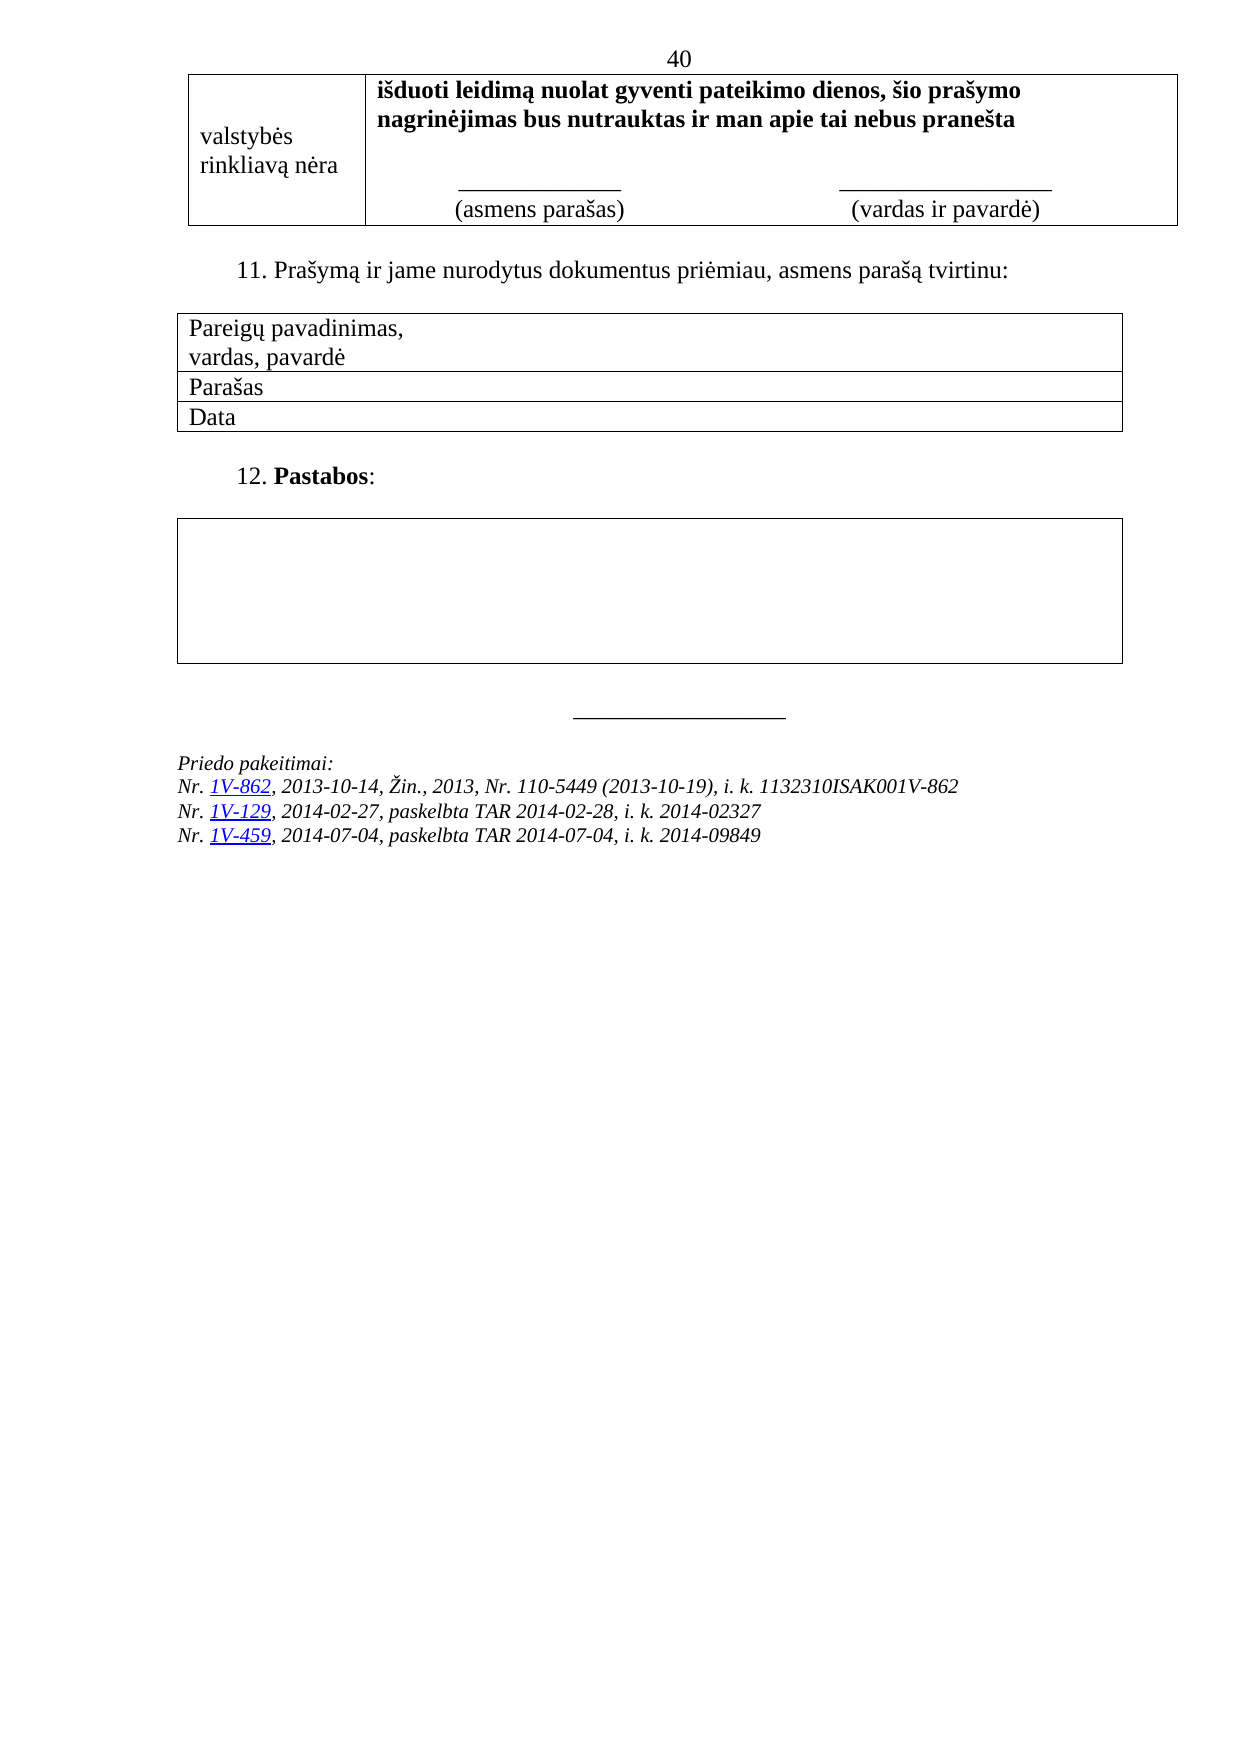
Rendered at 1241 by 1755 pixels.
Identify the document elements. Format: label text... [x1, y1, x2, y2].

table_cell _____________ (asmens parašas) [366, 161, 713, 225]
text Nr. 1V-459, 2014-07-04, paskelbta TAR 2014-07-04, i. k. 2014-09849 [177, 823, 1181, 847]
text 11. Prašymą ir jame nurodytus dokumentus priėmiau, asmens parašą tvirtinu: [177, 255, 1181, 284]
text Nr. 1V-862, 2013-10-14, Žin., 2013, Nr. 110-5449 (2013-10-19), i. k. 1132310ISAK001V-862 [177, 774, 1181, 798]
table_header Pareigų pavadinimas, vardas, pavardė [178, 314, 1122, 371]
table_header [178, 519, 1122, 663]
table_header □[] Duomenų apie sumokėtą valstybės rinkliavą nėra [189, 75, 365, 225]
text Priedo pakeitimai: [177, 750, 1181, 774]
table_cell Parašas [178, 372, 1122, 401]
table_cell Data [178, 402, 1122, 431]
text _________________ [177, 693, 1181, 722]
table_header išduoti leidimą nuolat gyventi pateikimo dienos, šio prašymo nagrinėjimas bus nutrauktas ir man apie tai nebus pranešta [366, 75, 1177, 161]
table_cell _________________ (vardas ir pavardė) [714, 161, 1177, 225]
text Nr. 1V-129, 2014-02-27, paskelbta TAR 2014-02-28, i. k. 2014-02327 [177, 798, 1181, 823]
text 12. Pastabos: [177, 461, 1181, 489]
